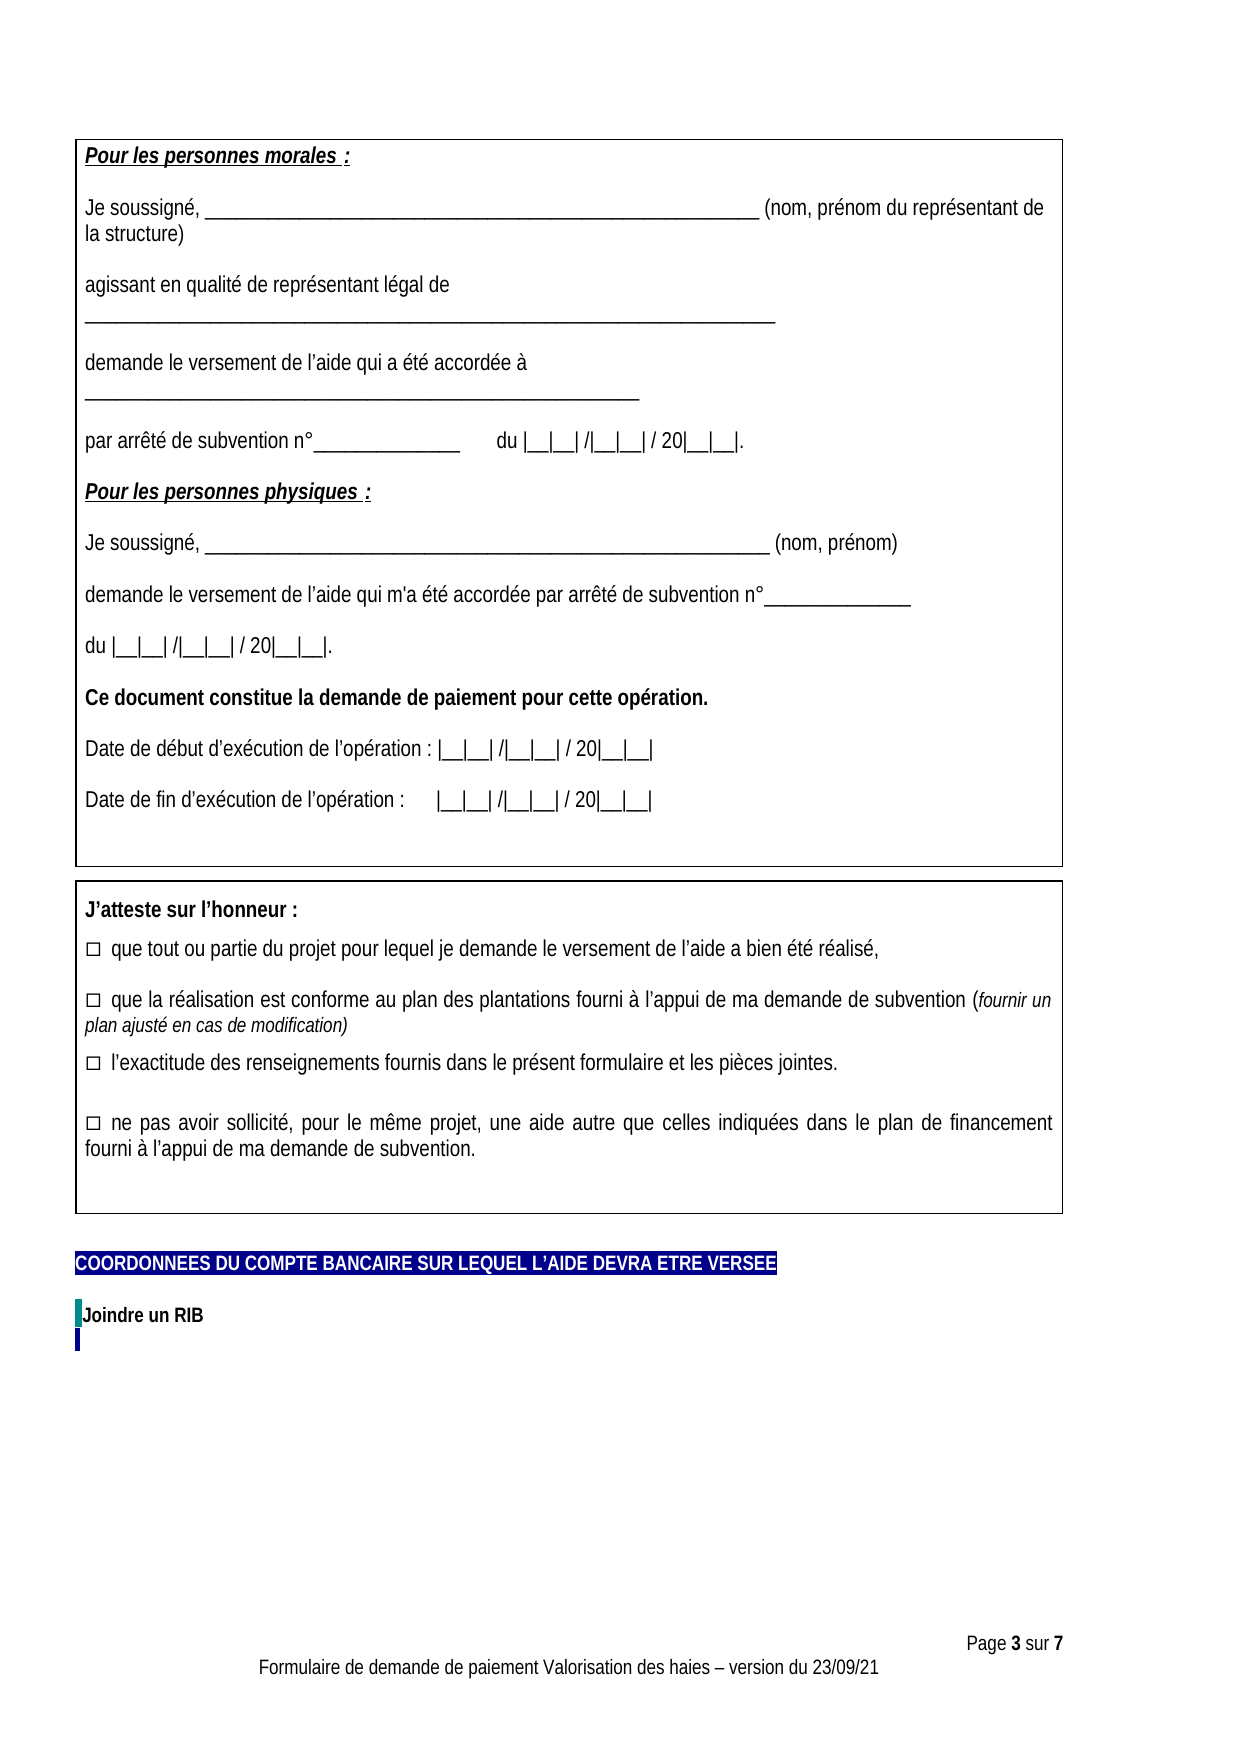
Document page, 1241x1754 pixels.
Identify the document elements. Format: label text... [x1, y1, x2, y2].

text Ce document constitue la demande de paiement pour cette opération. [77, 680, 1062, 710]
text demande le versement de l’aide qui m'a été accordée par arrêté de subvention n°______________ [77, 577, 1062, 607]
text Pour les personnes morales : [77, 140, 1062, 168]
text COORDONNEES DU COMPTE BANCAIRE SUR LEQUEL L’AIDE DEVRA ETRE VERSEE [75, 1251, 1063, 1275]
text que tout ou partie du projet pour lequel je demande le versement de l’aide a bien été réalisé, [77, 919, 1062, 961]
text par arrêté de subvention n°______________ du |__|__| /|__|__| / 20|__|__|. [77, 423, 1062, 453]
text ne pas avoir sollicité, pour le même projet, une aide autre que celles indiquées dans le plan de financement fourni à l’appui de ma demande de subvention. [77, 1092, 1062, 1161]
text Date de début d’exécution de l’opération : |__|__| /|__|__| / 20|__|__| [77, 731, 1062, 761]
text l’exactitude des renseignements fournis dans le présent formulaire et les pièces jointes. [77, 1033, 1062, 1075]
text Pour les personnes physiques : [77, 474, 1062, 504]
text agissant en qualité de représentant légal de __________________________________________________________________ [77, 268, 1062, 324]
text Date de fin d’exécution de l’opération : |__|__| /|__|__| / 20|__|__| [77, 782, 1062, 812]
text Joindre un RIB [75, 1299, 1063, 1327]
text du |__|__| /|__|__| / 20|__|__|. [77, 628, 1062, 658]
text Je soussigné, ______________________________________________________ (nom, prénom) [77, 526, 1062, 556]
text Je soussigné, _____________________________________________________ (nom, prénom du représentant de la structure) [77, 190, 1062, 246]
text que la réalisation est conforme au plan des plantations fourni à l’appui de ma demande de subvention (fournir un plan ajusté en cas de modification) [77, 970, 1062, 1033]
text demande le versement de l’aide qui a été accordée à _____________________________________________________ [77, 345, 1062, 402]
text J’atteste sur l’honneur : [77, 882, 1062, 919]
